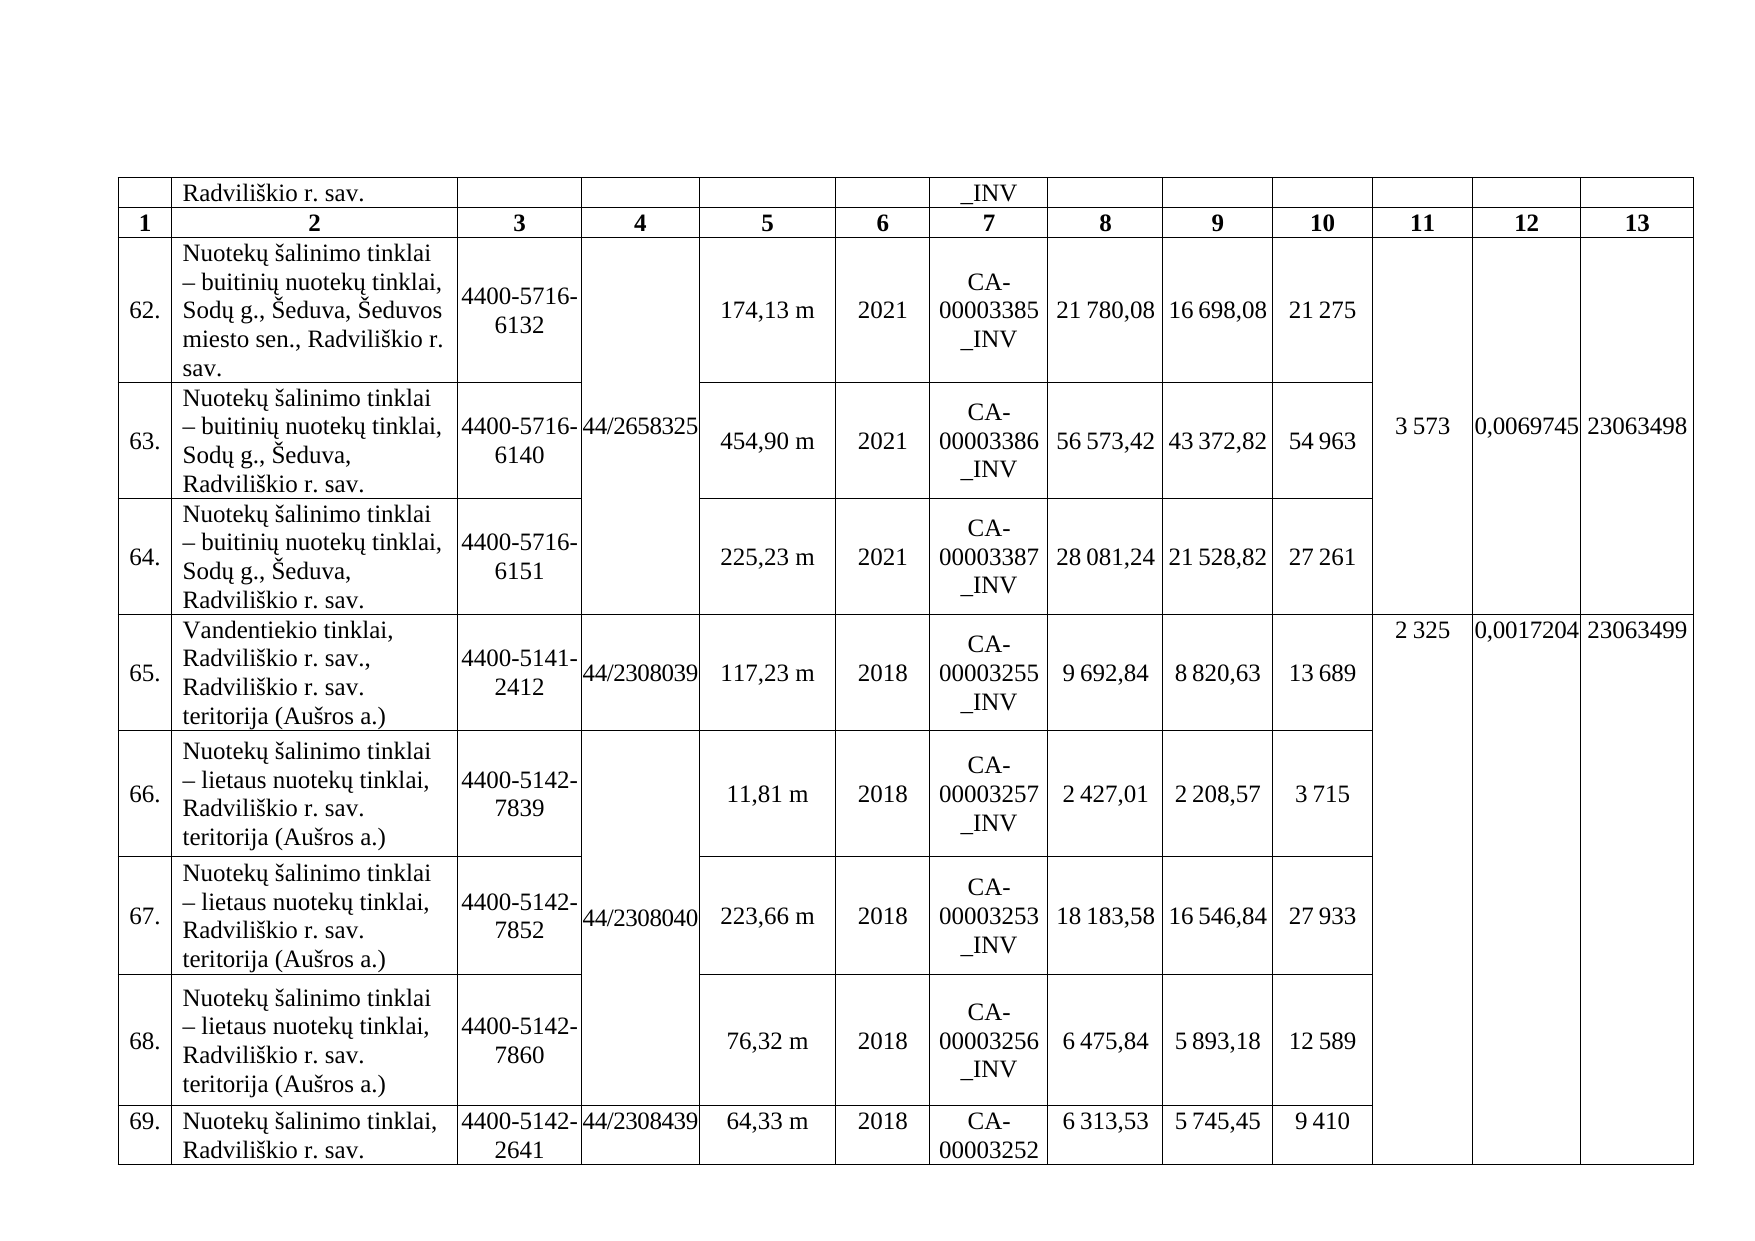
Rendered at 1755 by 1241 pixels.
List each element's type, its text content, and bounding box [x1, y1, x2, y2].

table_cell 16698,08 [1163, 238, 1272, 382]
table_cell 2018 [836, 975, 929, 1105]
table_cell 2018 [836, 857, 929, 974]
table_cell 5893,18 [1163, 975, 1272, 1105]
table_cell 21275 [1273, 238, 1372, 382]
table_cell 5 [700, 208, 835, 237]
table_cell 0,0017204 [1473, 615, 1580, 1164]
table_cell CA-00003386_INV [930, 383, 1047, 498]
table_cell 13689 [1273, 615, 1372, 730]
table_cell 2 [172, 208, 457, 237]
table_cell [1048, 178, 1162, 207]
table_cell Nuotekų šalinimo tinklai – buitinių nuotekų tinklai, Sodų g., Šeduva, Šeduvos miesto sen., Radviliškio r. sav. [172, 238, 457, 382]
table_cell 10 [1273, 208, 1372, 237]
table_cell CA-00003253_INV [930, 857, 1047, 974]
table_cell 64,33 m [700, 1106, 835, 1164]
table_cell Nuotekų šalinimo tinklai, Radviliškio r. sav. [172, 1106, 457, 1164]
table_cell 12 [1473, 208, 1580, 237]
table_cell 44/2308439 [582, 1106, 699, 1164]
table_cell 2021 [836, 238, 929, 382]
table_cell 8820,63 [1163, 615, 1272, 730]
table_cell 4400-5141-2412 [458, 615, 581, 730]
table_cell 23063498 [1581, 238, 1693, 614]
table_cell 44/2658325 [582, 238, 699, 614]
table_cell Nuotekų šalinimo tinklai – lietaus nuotekų tinklai, Radviliškio r. sav. teritorija (Aušros a.) [172, 975, 457, 1105]
table_cell Vandentiekio tinklai, Radviliškio r. sav., Radviliškio r. sav. teritorija (Aušros a.) [172, 615, 457, 730]
table_cell 9410 [1273, 1106, 1372, 1164]
table_cell 2021 [836, 499, 929, 614]
table_cell [1581, 178, 1693, 207]
table_cell [582, 178, 699, 207]
table_cell [1273, 178, 1372, 207]
table_cell [700, 178, 835, 207]
table_cell 6475,84 [1048, 975, 1162, 1105]
table_cell 2018 [836, 615, 929, 730]
table_cell 56573,42 [1048, 383, 1162, 498]
table_cell 3 [458, 208, 581, 237]
table_cell 4400-5142-7852 [458, 857, 581, 974]
table_cell 76,32 m [700, 975, 835, 1105]
table_cell 28081,24 [1048, 499, 1162, 614]
table_cell 11,81 m [700, 731, 835, 856]
table_cell 2018 [836, 1106, 929, 1164]
table_cell 12589 [1273, 975, 1372, 1105]
table_cell 6 [836, 208, 929, 237]
table_cell 63. [119, 383, 171, 498]
table_cell 27933 [1273, 857, 1372, 974]
table_cell 2018 [836, 731, 929, 856]
table_cell 54963 [1273, 383, 1372, 498]
table_cell 117,23 m [700, 615, 835, 730]
table_cell 66. [119, 731, 171, 856]
table_cell 68. [119, 975, 171, 1105]
table_cell CA-00003256_INV [930, 975, 1047, 1105]
table_cell 8 [1048, 208, 1162, 237]
table_cell _INV [930, 178, 1047, 207]
table_cell 4400-5142-2641 [458, 1106, 581, 1164]
table_cell 4400-5716-6140 [458, 383, 581, 498]
table_cell 1 [119, 208, 171, 237]
table_cell 4 [582, 208, 699, 237]
table_cell 2325 [1373, 615, 1472, 1164]
table_cell 44/2308039 [582, 615, 699, 730]
table_cell 44/2308040 [582, 731, 699, 1105]
table_cell 225,23 m [700, 499, 835, 614]
table_cell Nuotekų šalinimo tinklai – lietaus nuotekų tinklai, Radviliškio r. sav. teritorija (Aušros a.) [172, 731, 457, 856]
table_cell 9 [1163, 208, 1272, 237]
table_cell 3715 [1273, 731, 1372, 856]
table_cell CA-00003385_INV [930, 238, 1047, 382]
table_cell 4400-5716-6151 [458, 499, 581, 614]
table_cell CA-00003387_INV [930, 499, 1047, 614]
table_cell CA-00003257_INV [930, 731, 1047, 856]
table_cell 62. [119, 238, 171, 382]
table_cell Nuotekų šalinimo tinklai – lietaus nuotekų tinklai, Radviliškio r. sav. teritorija (Aušros a.) [172, 857, 457, 974]
table_cell CA-00003252 [930, 1106, 1047, 1164]
table_cell 69. [119, 1106, 171, 1164]
table_cell 21780,08 [1048, 238, 1162, 382]
table_cell [458, 178, 581, 207]
table_cell 21528,82 [1163, 499, 1272, 614]
table_cell 3573 [1373, 238, 1472, 614]
table_cell 4400-5142-7839 [458, 731, 581, 856]
table_cell 7 [930, 208, 1047, 237]
table_cell 5745,45 [1163, 1106, 1272, 1164]
table_cell 23063499 [1581, 615, 1693, 1164]
table_cell 13 [1581, 208, 1693, 237]
table_cell 4400-5716-6132 [458, 238, 581, 382]
table_cell Radviliškio r. sav. [172, 178, 457, 207]
table_cell 18183,58 [1048, 857, 1162, 974]
table_cell 174,13 m [700, 238, 835, 382]
table_cell 4400-5142-7860 [458, 975, 581, 1105]
table_cell Nuotekų šalinimo tinklai – buitinių nuotekų tinklai, Sodų g., Šeduva, Radviliškio r. sav. [172, 383, 457, 498]
table_cell [1473, 178, 1580, 207]
table_cell 11 [1373, 208, 1472, 237]
table_cell [119, 178, 171, 207]
table_cell [1163, 178, 1272, 207]
table_cell 2427,01 [1048, 731, 1162, 856]
table_cell CA-00003255_INV [930, 615, 1047, 730]
table_cell 2208,57 [1163, 731, 1272, 856]
table_cell 67. [119, 857, 171, 974]
table_cell 16546,84 [1163, 857, 1272, 974]
table_cell 223,66 m [700, 857, 835, 974]
table_cell [1373, 178, 1472, 207]
table_cell 65. [119, 615, 171, 730]
table_cell 9692,84 [1048, 615, 1162, 730]
table_cell 43372,82 [1163, 383, 1272, 498]
table_cell [836, 178, 929, 207]
table_cell 454,90 m [700, 383, 835, 498]
table_cell Nuotekų šalinimo tinklai – buitinių nuotekų tinklai, Sodų g., Šeduva, Radviliškio r. sav. [172, 499, 457, 614]
table_cell 6313,53 [1048, 1106, 1162, 1164]
table_cell 0,0069745 [1473, 238, 1580, 614]
table_cell 27261 [1273, 499, 1372, 614]
table_cell 64. [119, 499, 171, 614]
table_cell 2021 [836, 383, 929, 498]
